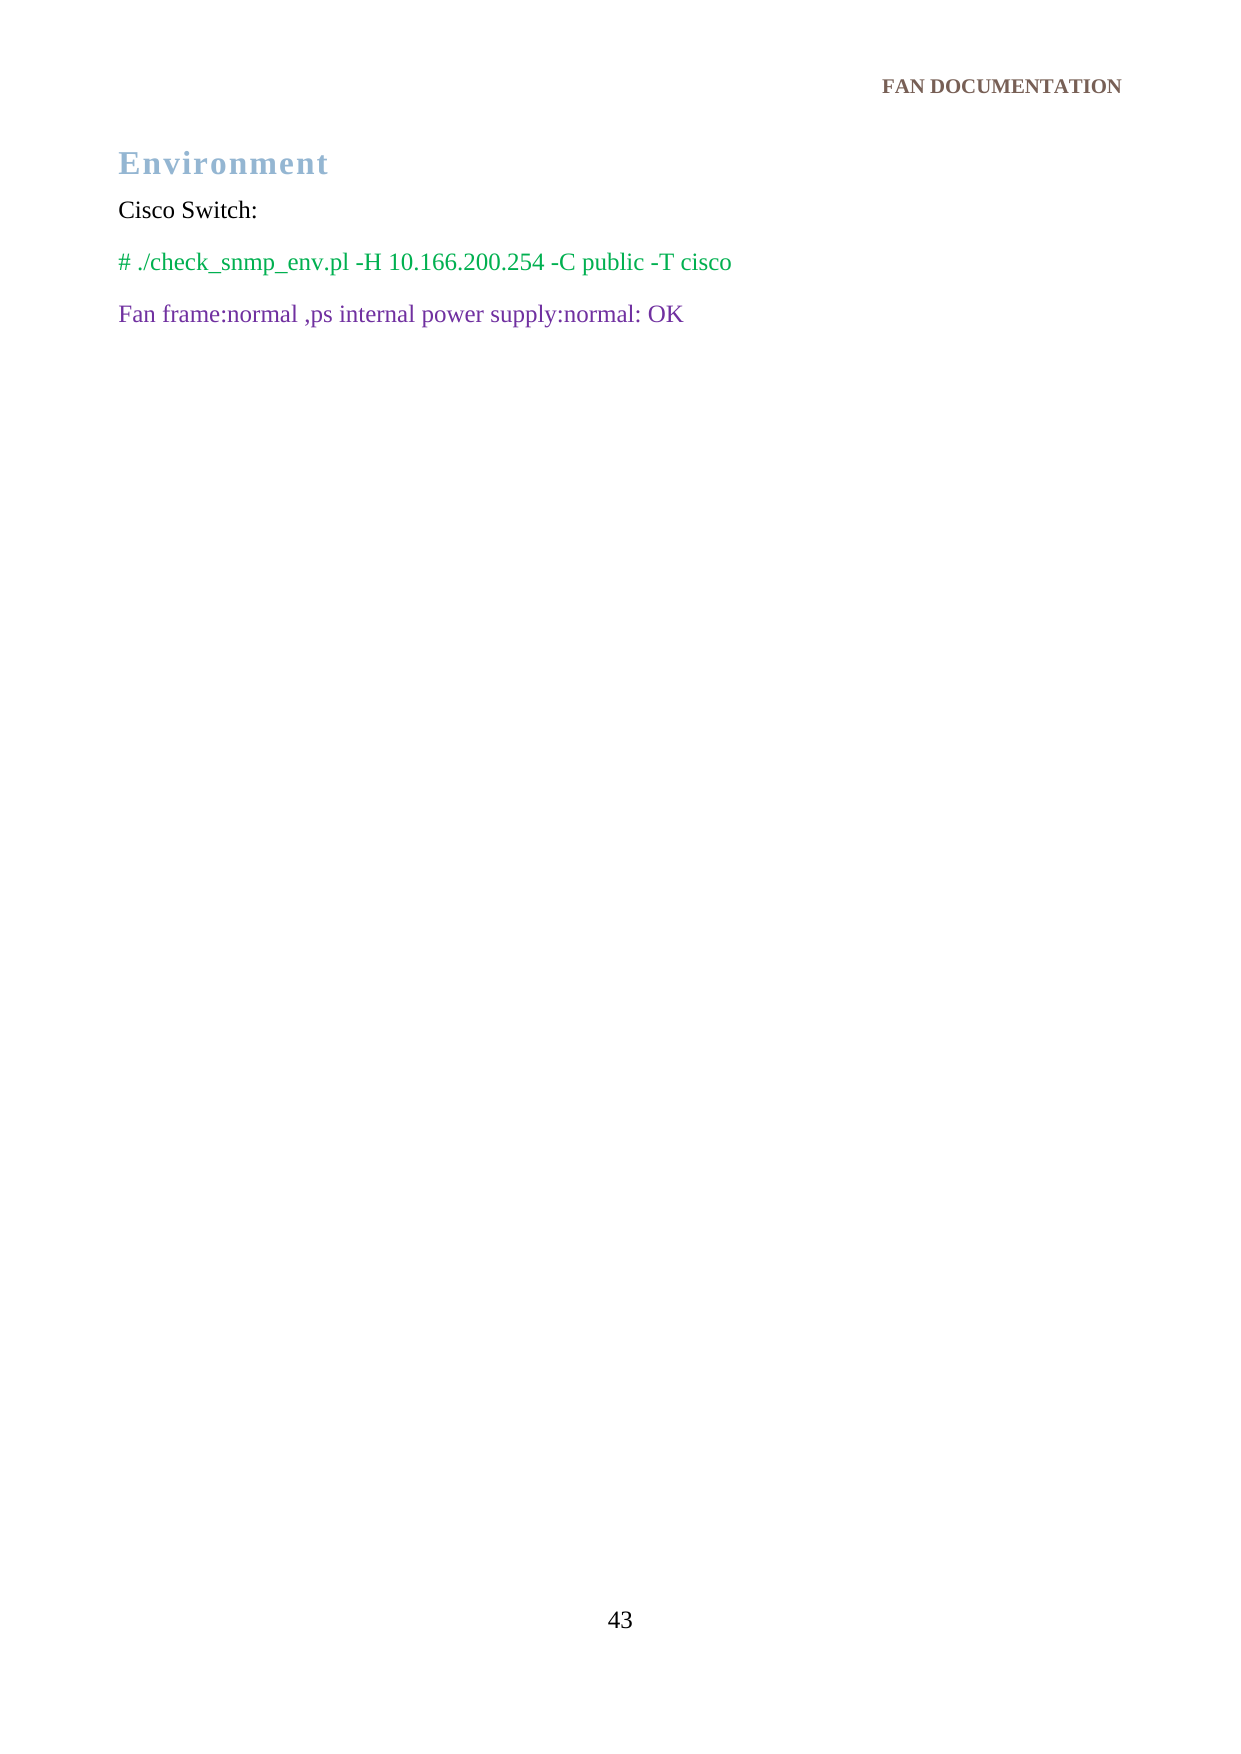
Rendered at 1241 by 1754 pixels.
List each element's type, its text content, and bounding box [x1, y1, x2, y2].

text Cisco Switch: [118, 196, 1122, 224]
text # ./check_snmp_env.pl -H 10.166.200.254 -C public -T cisco [118, 247, 1122, 276]
subtitle Environment [118, 143, 1122, 181]
text Fan frame:normal ,ps internal power supply:normal: OK [118, 299, 1122, 328]
